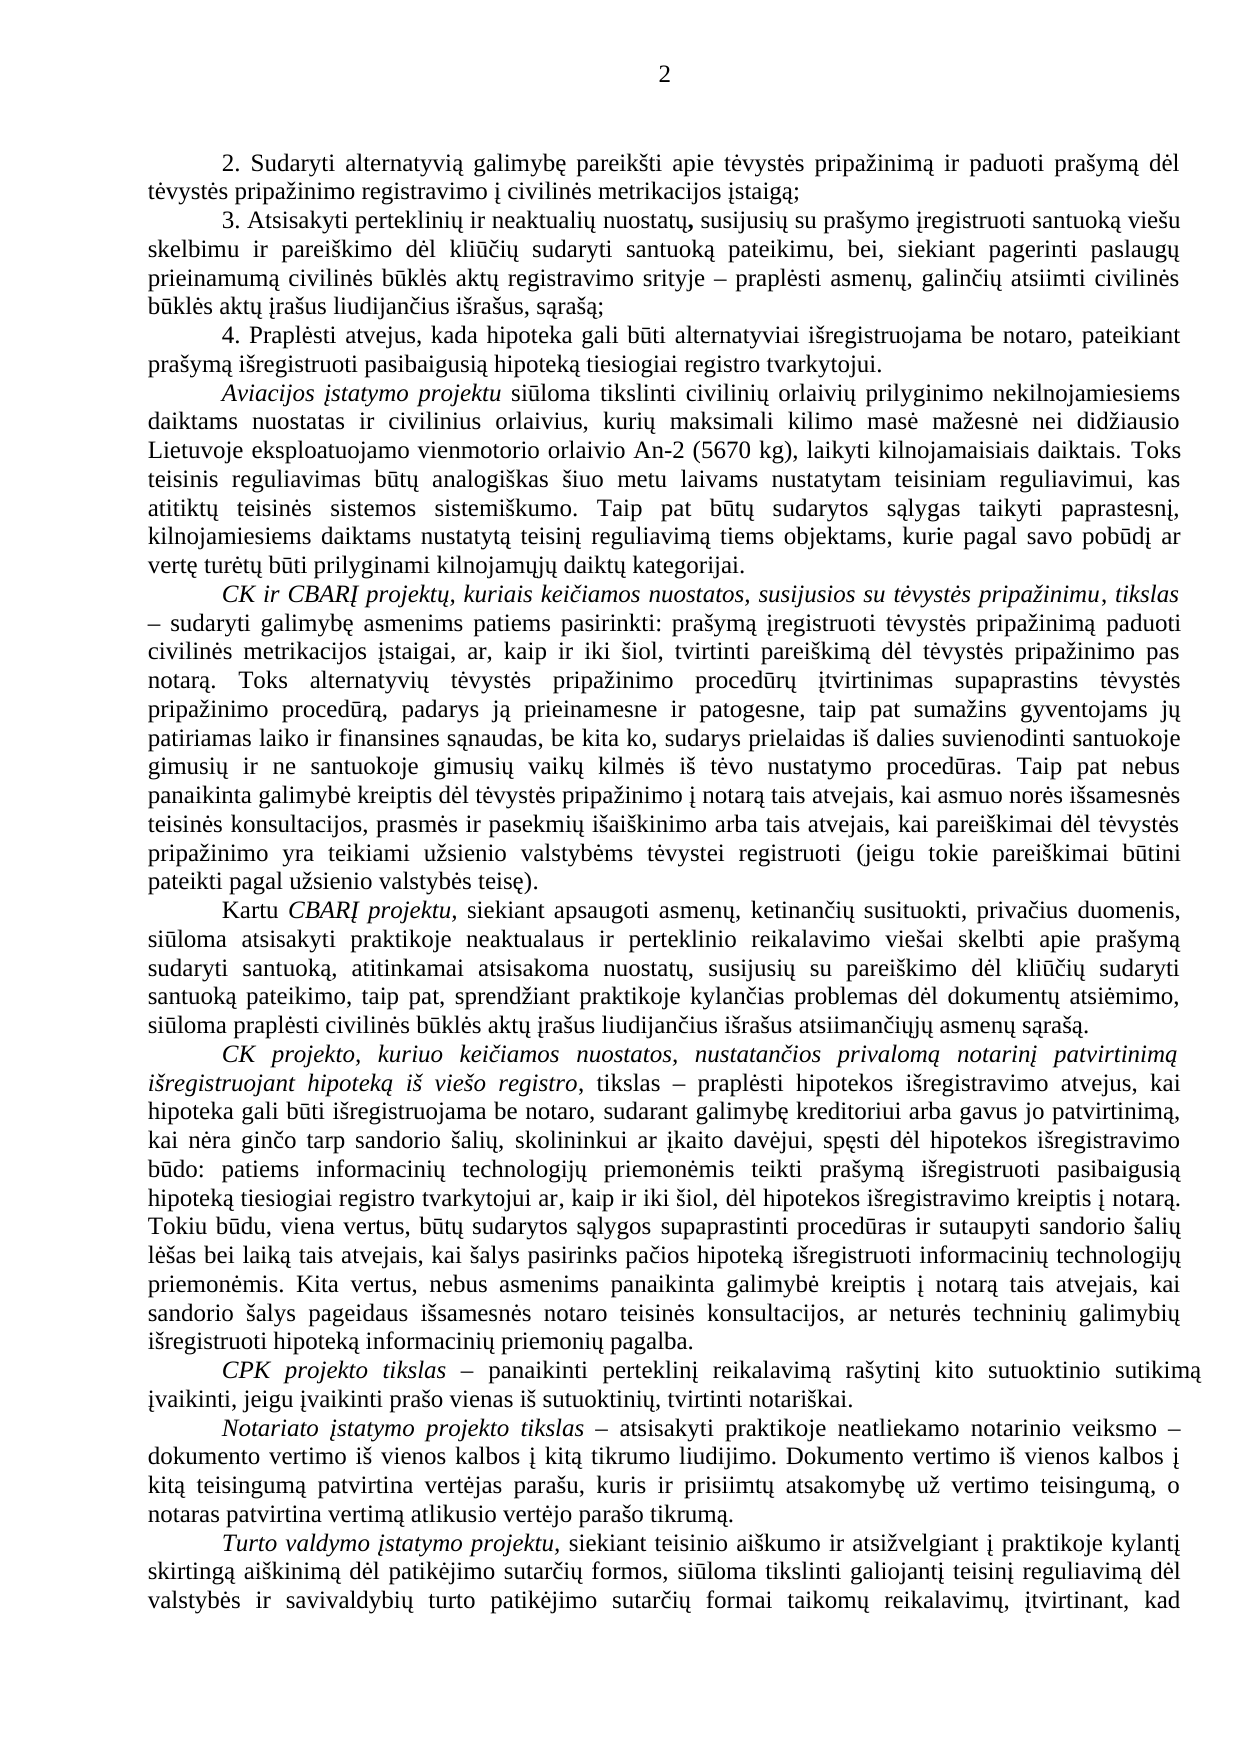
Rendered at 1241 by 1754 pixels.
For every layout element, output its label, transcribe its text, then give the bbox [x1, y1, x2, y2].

text CK projekto, kuriuo keičiamos nuostatos, nustatančios privalomą notarinį patvirtinimą išregistruojant hipoteką iš viešo registro, tikslas ‒ praplėsti hipotekos išregistravimo atvejus, kai hipoteka gali būti išregistruojama be notaro, sudarant galimybę kreditoriui arba gavus jo patvirtinimą, kai nėra ginčo tarp sandorio šalių, skolininkui ar įkaito davėjui, spęsti dėl hipotekos išregistravimo būdo: patiems informacinių technologijų priemonėmis teikti prašymą išregistruoti pasibaigusią hipoteką tiesiogiai registro tvarkytojui ar, kaip ir iki šiol, dėl hipotekos išregistravimo kreiptis į notarą. Tokiu būdu, viena vertus, būtų sudarytos sąlygos supaprastinti procedūras ir sutaupyti sandorio šalių lėšas bei laiką tais atvejais, kai šalys pasirinks pačios hipoteką išregistruoti informacinių technologijų priemonėmis. Kita vertus, nebus asmenims panaikinta galimybė kreiptis į notarą tais atvejais, kai sandorio šalys pageidaus išsamesnės notaro teisinės konsultacijos, ar neturės techninių galimybių išregistruoti hipoteką informacinių priemonių pagalba. [148, 1039, 1181, 1355]
text Aviacijos įstatymo projektu siūloma tikslinti civilinių orlaivių prilyginimo nekilnojamiesiems daiktams nuostatas ir civilinius orlaivius, kurių maksimali kilimo masė mažesnė nei didžiausio Lietuvoje eksploatuojamo vienmotorio orlaivio An-2 (5670 kg), laikyti kilnojamaisiais daiktais. Toks teisinis reguliavimas būtų analogiškas šiuo metu laivams nustatytam teisiniam reguliavimui, kas atitiktų teisinės sistemos sistemiškumo. Taip pat būtų sudarytos sąlygas taikyti paprastesnį, kilnojamiesiems daiktams nustatytą teisinį reguliavimą tiems objektams, kurie pagal savo pobūdį ar vertę turėtų būti prilyginami kilnojamųjų daiktų kategorijai. [148, 378, 1181, 579]
text Turto valdymo įstatymo projektu, siekiant teisinio aiškumo ir atsižvelgiant į praktikoje kylantį skirtingą aiškinimą dėl patikėjimo sutarčių formos, siūloma tikslinti galiojantį teisinį reguliavimą dėl valstybės ir savivaldybių turto patikėjimo sutarčių formai taikomų reikalavimų, įtvirtinant, kad [148, 1528, 1181, 1614]
text 3. Atsisakyti perteklinių ir neaktualių nuostatų, susijusių su prašymo įregistruoti santuoką viešu skelbimu ir pareiškimo dėl kliūčių sudaryti santuoką pateikimu, bei, siekiant pagerinti paslaugų prieinamumą civilinės būklės aktų registravimo srityje ‒ praplėsti asmenų, galinčių atsiimti civilinės būklės aktų įrašus liudijančius išrašus, sąrašą; [148, 205, 1181, 320]
text Kartu CBARĮ projektu, siekiant apsaugoti asmenų, ketinančių susituokti, privačius duomenis, siūloma atsisakyti praktikoje neaktualaus ir perteklinio reikalavimo viešai skelbti apie prašymą sudaryti santuoką, atitinkamai atsisakoma nuostatų, susijusių su pareiškimo dėl kliūčių sudaryti santuoką pateikimo, taip pat, sprendžiant praktikoje kylančias problemas dėl dokumentų atsiėmimo, siūloma praplėsti civilinės būklės aktų įrašus liudijančius išrašus atsiimančiųjų asmenų sąrašą. [148, 895, 1181, 1039]
text Notariato įstatymo projekto tikslas ‒ atsisakyti praktikoje neatliekamo notarinio veiksmo – dokumento vertimo iš vienos kalbos į kitą tikrumo liudijimo. Dokumento vertimo iš vienos kalbos į kitą teisingumą patvirtina vertėjas parašu, kuris ir prisiimtų atsakomybę už vertimo teisingumą, o notaras patvirtina vertimą atlikusio vertėjo parašo tikrumą. [148, 1413, 1181, 1528]
text CPK projekto tikslas ‒ panaikinti perteklinį reikalavimą rašytinį kito sutuoktinio sutikimą įvaikinti, jeigu įvaikinti prašo vienas iš sutuoktinių, tvirtinti notariškai. [148, 1355, 1202, 1413]
text CK ir CBARĮ projektų, kuriais keičiamos nuostatos, susijusios su tėvystės pripažinimu, tikslas ‒ sudaryti galimybę asmenims patiems pasirinkti: prašymą įregistruoti tėvystės pripažinimą paduoti civilinės metrikacijos įstaigai, ar, kaip ir iki šiol, tvirtinti pareiškimą dėl tėvystės pripažinimo pas notarą. Toks alternatyvių tėvystės pripažinimo procedūrų įtvirtinimas supaprastins tėvystės pripažinimo procedūrą, padarys ją prieinamesne ir patogesne, taip pat sumažins gyventojams jų patiriamas laiko ir finansines sąnaudas, be kita ko, sudarys prielaidas iš dalies suvienodinti santuokoje gimusių ir ne santuokoje gimusių vaikų kilmės iš tėvo nustatymo procedūras. Taip pat nebus panaikinta galimybė kreiptis dėl tėvystės pripažinimo į notarą tais atvejais, kai asmuo norės išsamesnės teisinės konsultacijos, prasmės ir pasekmių išaiškinimo arba tais atvejais, kai pareiškimai dėl tėvystės pripažinimo yra teikiami užsienio valstybėms tėvystei registruoti (jeigu tokie pareiškimai būtini pateikti pagal užsienio valstybės teisę). [148, 579, 1181, 895]
text 2. Sudaryti alternatyvią galimybę pareikšti apie tėvystės pripažinimą ir paduoti prašymą dėl tėvystės pripažinimo registravimo į civilinės metrikacijos įstaigą; [148, 148, 1181, 205]
text 4. Praplėsti atvejus, kada hipoteka gali būti alternatyviai išregistruojama be notaro, pateikiant prašymą išregistruoti pasibaigusią hipoteką tiesiogiai registro tvarkytojui. [148, 320, 1181, 378]
